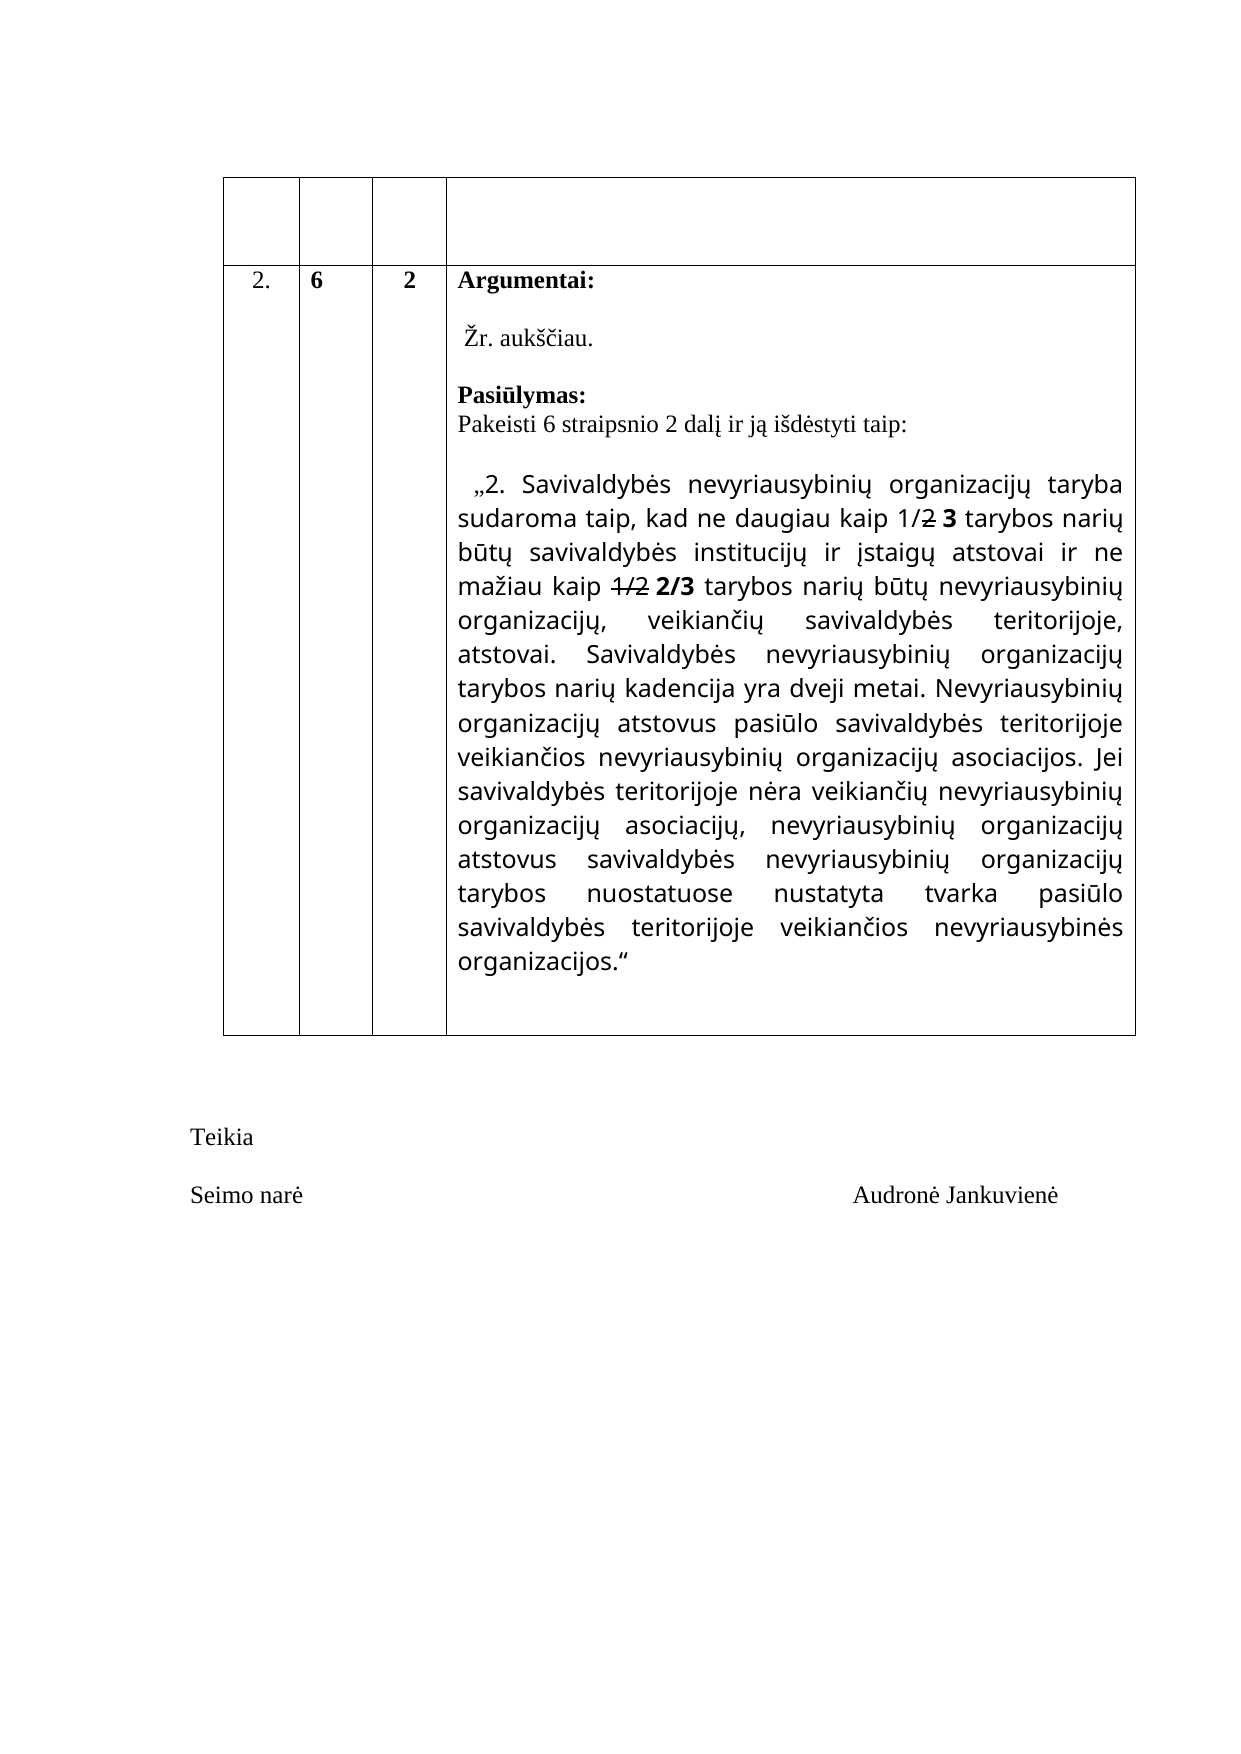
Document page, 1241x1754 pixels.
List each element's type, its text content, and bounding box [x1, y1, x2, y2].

table_cell [224, 178, 299, 264]
table_cell 6 [300, 266, 372, 1035]
table_cell [300, 178, 372, 264]
table_cell Argumentai: Žr. aukščiau. Pasiūlymas: Pakeisti 6 straipsnio 2 dalį ir ją išdėstyti taip: „2. Savivaldybės nevyriausybinių organizacijų taryba sudaroma taip, kad ne daugiau kaip 1/2 3 tarybos narių būtų savivaldybės institucijų ir įstaigų atstovai ir ne mažiau kaip 1/2 2/3 tarybos narių būtų nevyriausybinių organizacijų, veikiančių savivaldybės teritorijoje, atstovai. Savivaldybės nevyriausybinių organizacijų tarybos narių kadencija yra dveji metai. Nevyriausybinių organizacijų atstovus pasiūlo savivaldybės teritorijoje veikiančios nevyriausybinių organizacijų asociacijos. Jei savivaldybės teritorijoje nėra veikiančių nevyriausybinių organizacijų asociacijų, nevyriausybinių organizacijų atstovus savivaldybės nevyriausybinių organizacijų tarybos nuostatuose nustatyta tvarka pasiūlo savivaldybės teritorijoje veikiančios nevyriausybinės organizacijos.“ [447, 266, 1135, 1035]
text Seimo narė Audronė Jankuvienė [177, 1180, 1181, 1209]
table_cell [373, 178, 446, 264]
table_cell 2 [373, 266, 446, 1035]
table_cell [447, 178, 1135, 264]
text Teikia [177, 1122, 1181, 1151]
table_cell 2. [224, 266, 299, 1035]
